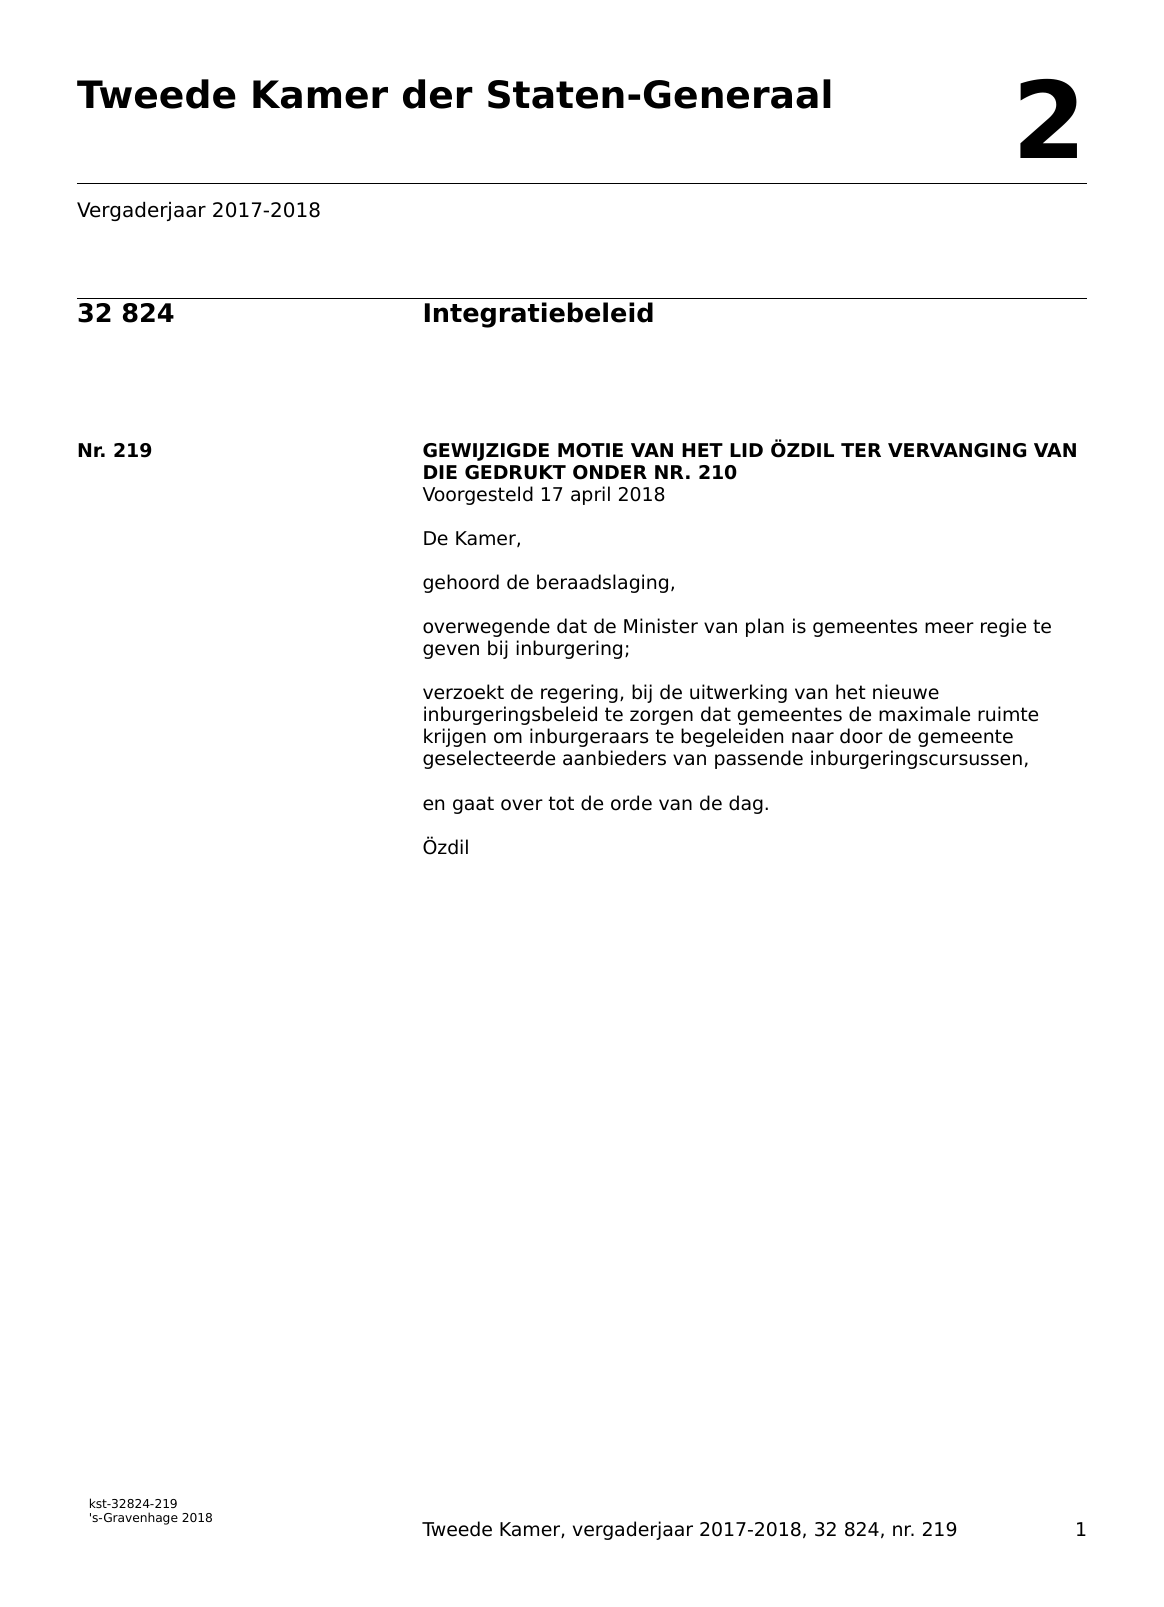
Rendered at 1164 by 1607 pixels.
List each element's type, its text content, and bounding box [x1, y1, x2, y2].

text gehoord de beraadslaging, [422, 572, 1087, 594]
text kst-32824-219 [88, 1497, 323, 1511]
text en gaat over tot de orde van de dag. [422, 792, 1087, 814]
subtitle 32 824 Integratiebeleid [77, 299, 1087, 329]
table_header Tweede Kamer der Staten-Generaal [77, 59, 886, 183]
table_cell Vergaderjaar 2017-2018 [77, 184, 1087, 298]
text 's-Gravenhage 2018 [88, 1511, 323, 1525]
text Voorgesteld 17 april 2018 [422, 484, 1087, 506]
text verzoekt de regering, bij de uitwerking van het nieuwe inburgeringsbeleid te zorgen dat gemeentes de maximale ruimte krijgen om inburgeraars te begeleiden naar door de gemeente geselecteerde aanbieders van passende inburgeringscursussen, [422, 682, 1087, 770]
table_header 2 [886, 59, 1087, 183]
text De Kamer, [422, 528, 1087, 550]
text Özdil [422, 837, 1087, 858]
text overwegende dat de Minister van plan is gemeentes meer regie te geven bij inburgering; [422, 616, 1087, 660]
subtitle Nr. 219 GEWIJZIGDE MOTIE VAN HET LID ÖZDIL TER VERVANGING VAN DIE GEDRUKT ONDER NR. 210 [77, 440, 1087, 484]
